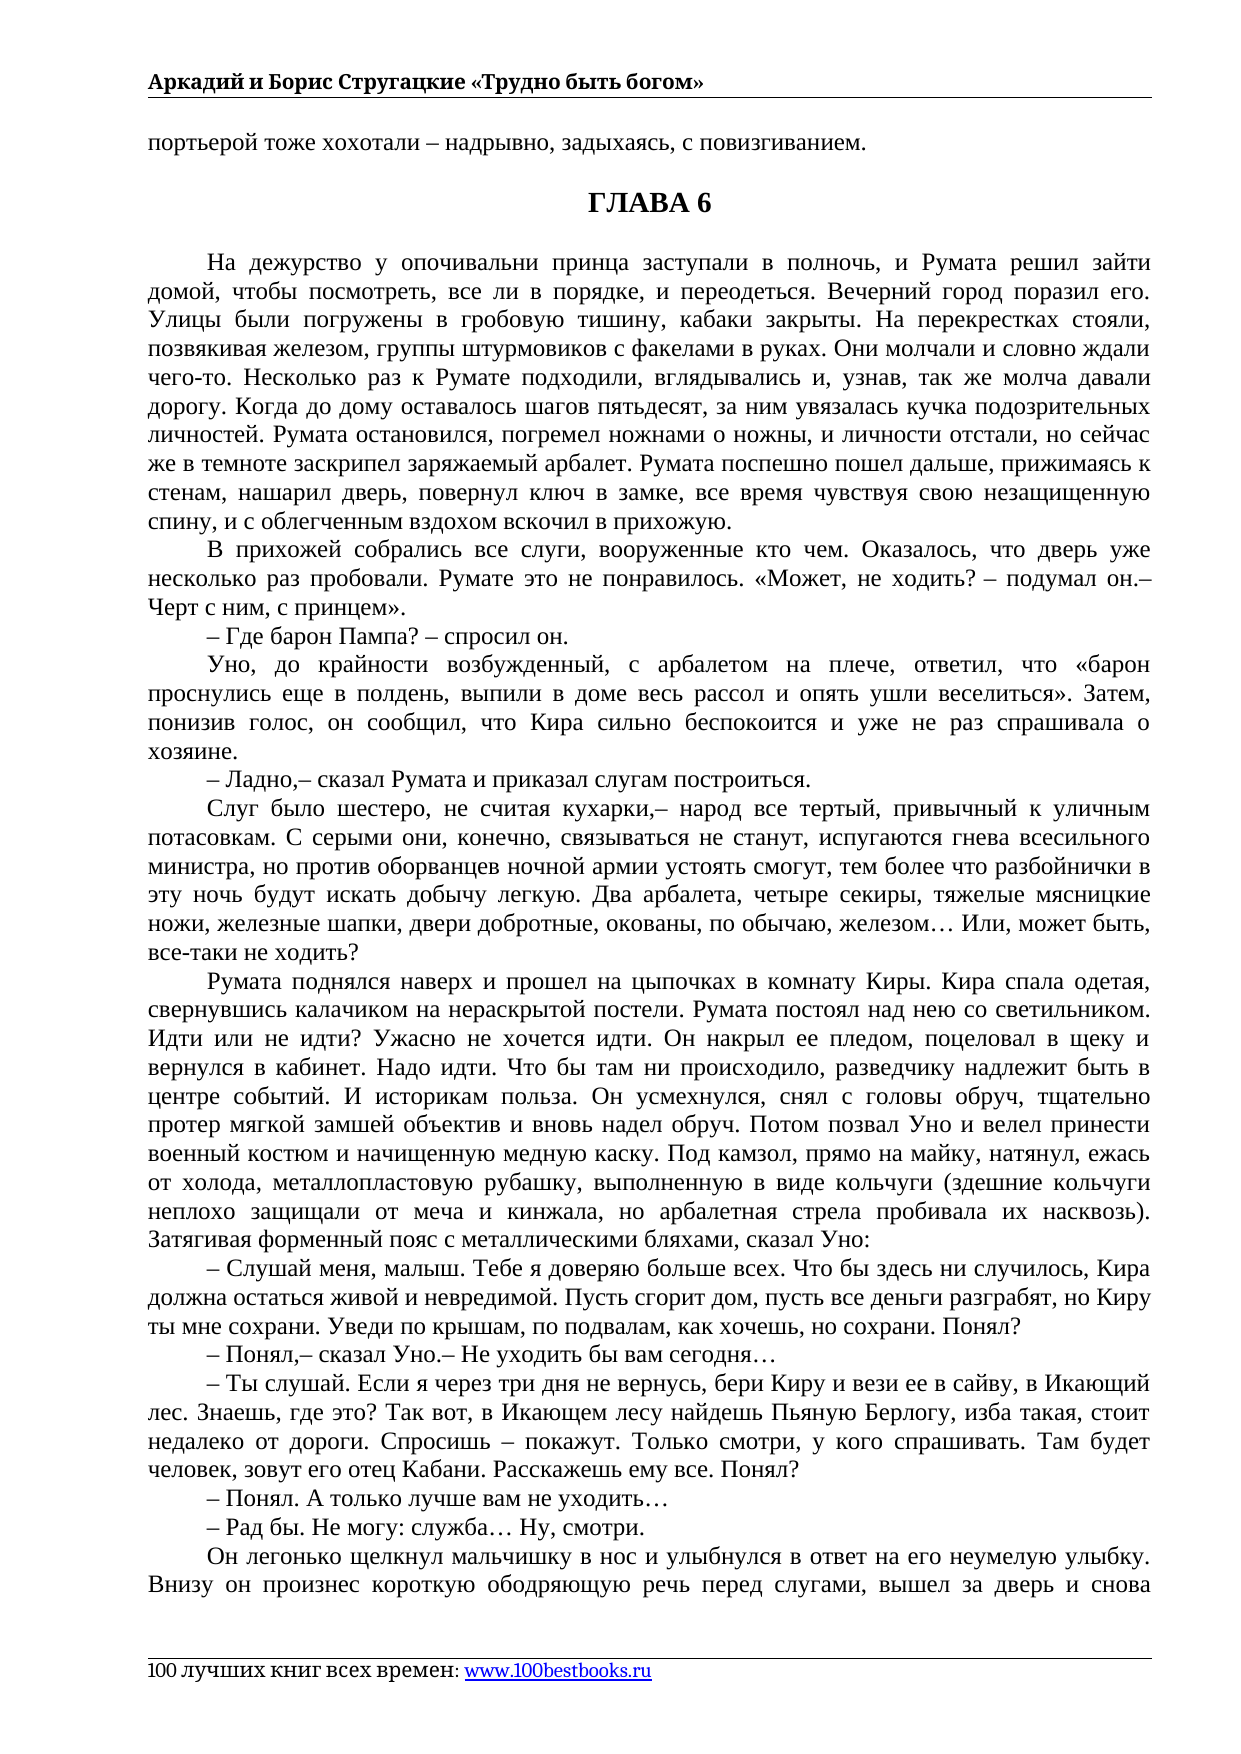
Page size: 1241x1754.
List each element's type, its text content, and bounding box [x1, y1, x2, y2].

text – Понял. А только лучше вам не уходить… [148, 1483, 1152, 1512]
text Уно, до крайности возбужденный, с арбалетом на плече, ответил, что «барон проснулись еще в полдень, выпили в доме весь рассол и опять ушли веселиться». Затем, понизив голос, он сообщил, что Кира сильно беспокоится и уже не раз спрашивала о хозяине. [148, 649, 1152, 764]
text Румата поднялся наверх и прошел на цыпочках в комнату Киры. Кира спала одетая, свернувшись калачиком на нераскрытой постели. Румата постоял над нею со светильником. Идти или не идти? Ужасно не хочется идти. Он накрыл ее пледом, поцеловал в щеку и вернулся в кабинет. Надо идти. Что бы там ни происходило, разведчику надлежит быть в центре событий. И историкам польза. Он усмехнулся, снял с головы обруч, тщательно протер мягкой замшей объектив и вновь надел обруч. Потом позвал Уно и велел принести военный костюм и начищенную медную каску. Под камзол, прямо на майку, натянул, ежась от холода, металлопластовую рубашку, выполненную в виде кольчуги (здешние кольчуги неплохо защищали от меча и кинжала, но арбалетная стрела пробивала их насквозь). Затягивая форменный пояс с металлическими бляхами, сказал Уно: [148, 966, 1152, 1253]
text – Ты слушай. Если я через три дня не вернусь, бери Киру и вези ее в сайву, в Икающий лес. Знаешь, где это? Так вот, в Икающем лесу найдешь Пьяную Берлогу, изба такая, стоит недалеко от дороги. Спросишь – покажут. Только смотри, у кого спрашивать. Там будет человек, зовут его отец Кабани. Расскажешь ему все. Понял? [148, 1368, 1152, 1483]
subtitle ГЛАВА 6 [148, 185, 1152, 218]
text В прихожей собрались все слуги, вооруженные кто чем. Оказалось, что дверь уже несколько раз пробовали. Румате это не понравилось. «Может, не ходить? – подумал он.– Черт с ним, с принцем». [148, 534, 1152, 621]
text – Слушай меня, малыш. Тебе я доверяю больше всех. Что бы здесь ни случилось, Кира должна остаться живой и невредимой. Пусть сгорит дом, пусть все деньги разграбят, но Киру ты мне сохрани. Уведи по крышам, по подвалам, как хочешь, но сохрани. Понял? [148, 1253, 1152, 1339]
text – Рад бы. Не могу: служба… Ну, смотри. [148, 1512, 1152, 1541]
text – Где барон Пампа? – спросил он. [148, 621, 1152, 649]
text – Понял,– сказал Уно.– Не уходить бы вам сегодня… [148, 1339, 1152, 1368]
text портьерой тоже хохотали – надрывно, задыхаясь, с повизгиванием. [148, 127, 1152, 156]
text Он легонько щелкнул мальчишку в нос и улыбнулся в ответ на его неумелую улыбку. Внизу он произнес короткую ободряющую речь перед слугами, вышел за дверь и снова [148, 1541, 1152, 1598]
text На дежурство у опочивальни принца заступали в полночь, и Румата решил зайти домой, чтобы посмотреть, все ли в порядке, и переодеться. Вечерний город поразил его. Улицы были погружены в гробовую тишину, кабаки закрыты. На перекрестках стояли, позвякивая железом, группы штурмовиков с факелами в руках. Они молчали и словно ждали чего-то. Несколько раз к Румате подходили, вглядывались и, узнав, так же молча давали дорогу. Когда до дому оставалось шагов пятьдесят, за ним увязалась кучка подозрительных личностей. Румата остановился, погремел ножнами о ножны, и личности отстали, но сейчас же в темноте заскрипел заряжаемый арбалет. Румата поспешно пошел дальше, прижимаясь к стенам, нашарил дверь, повернул ключ в замке, все время чувствуя свою незащищенную спину, и с облегченным вздохом вскочил в прихожую. [148, 247, 1152, 534]
text Слуг было шестеро, не считая кухарки,– народ все тертый, привычный к уличным потасовкам. С серыми они, конечно, связываться не станут, испугаются гнева всесильного министра, но против оборванцев ночной армии устоять смогут, тем более что разбойнички в эту ночь будут искать добычу легкую. Два арбалета, четыре секиры, тяжелые мясницкие ножи, железные шапки, двери добротные, окованы, по обычаю, железом… Или, может быть, все-таки не ходить? [148, 793, 1152, 966]
text – Ладно,– сказал Румата и приказал слугам построиться. [148, 764, 1152, 793]
